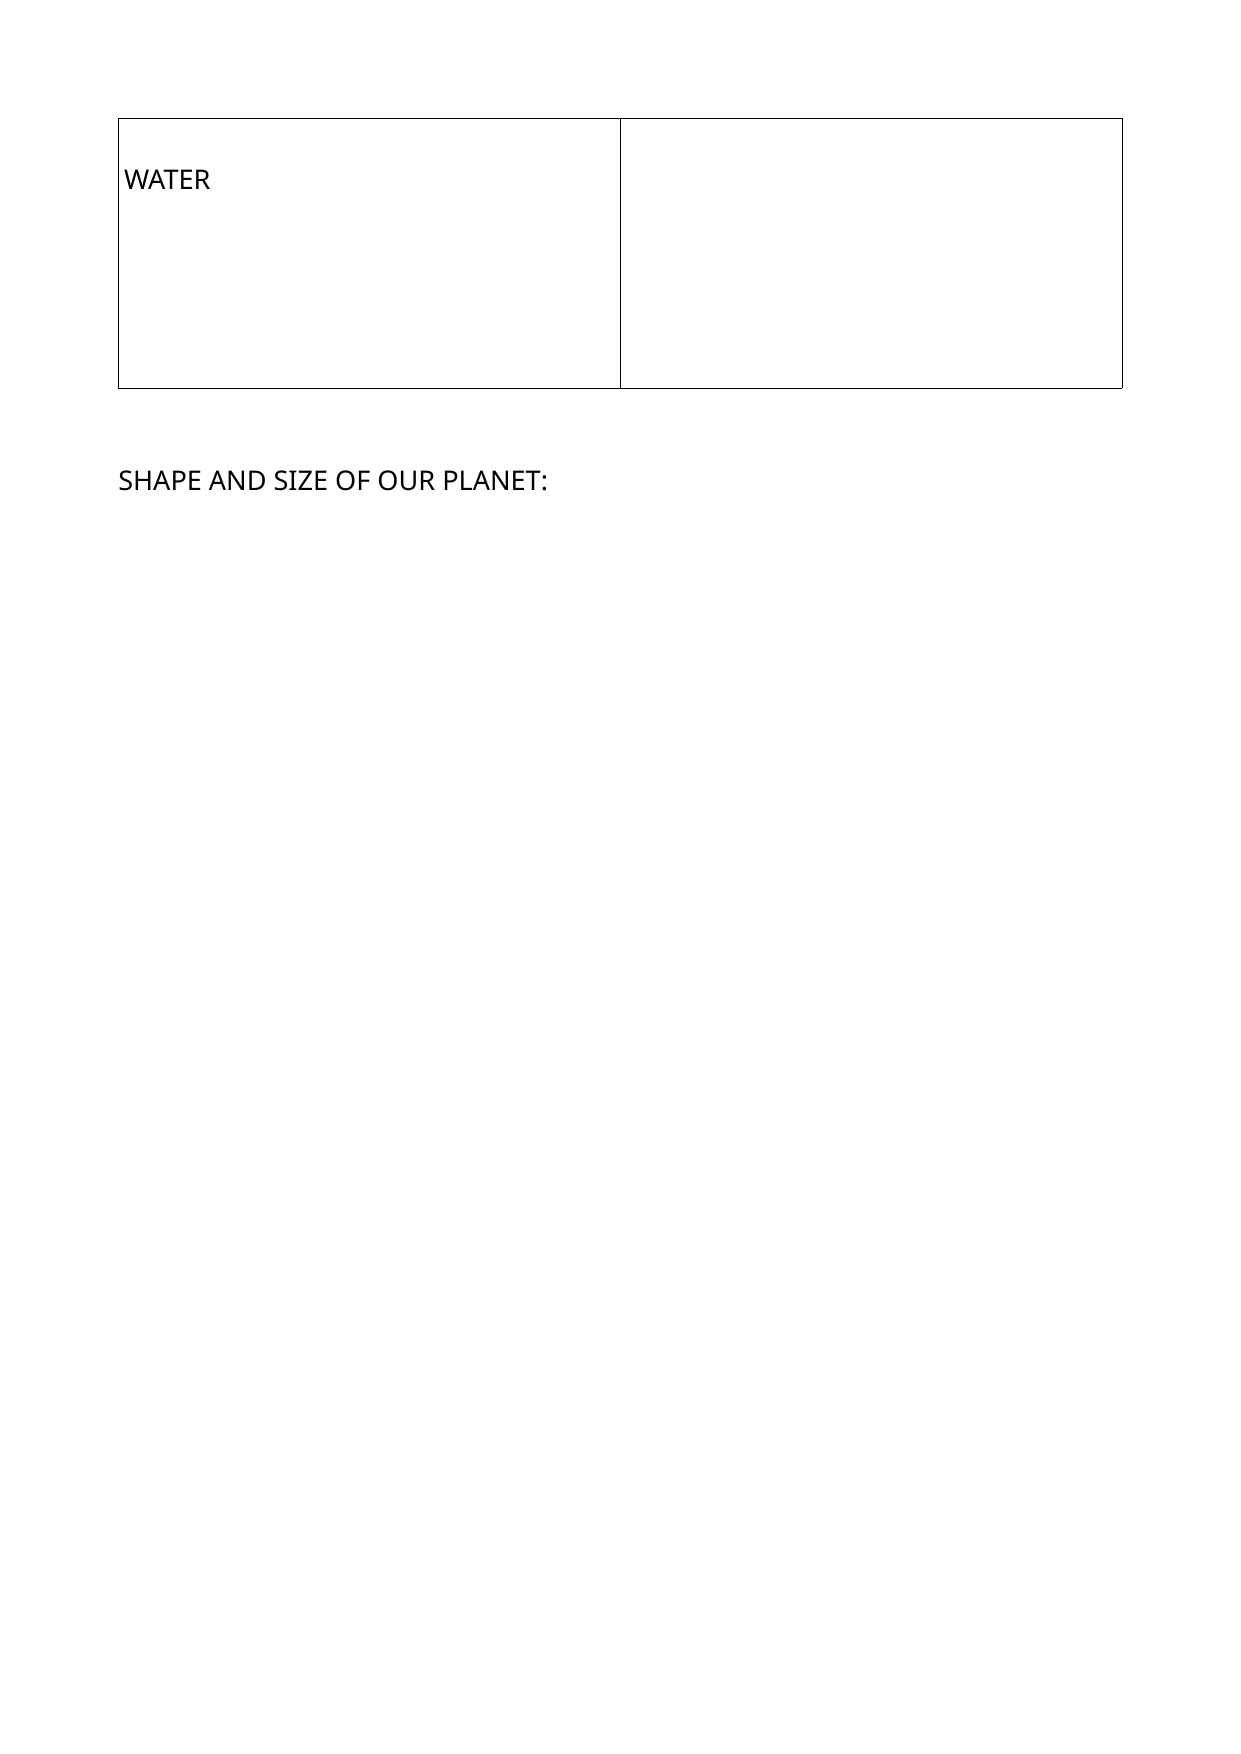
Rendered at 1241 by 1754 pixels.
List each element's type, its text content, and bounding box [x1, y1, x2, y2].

table_cell WATER [119, 119, 620, 388]
table_cell [621, 119, 1122, 388]
text SHAPE AND SIZE OF OUR PLANET: [118, 462, 1122, 498]
